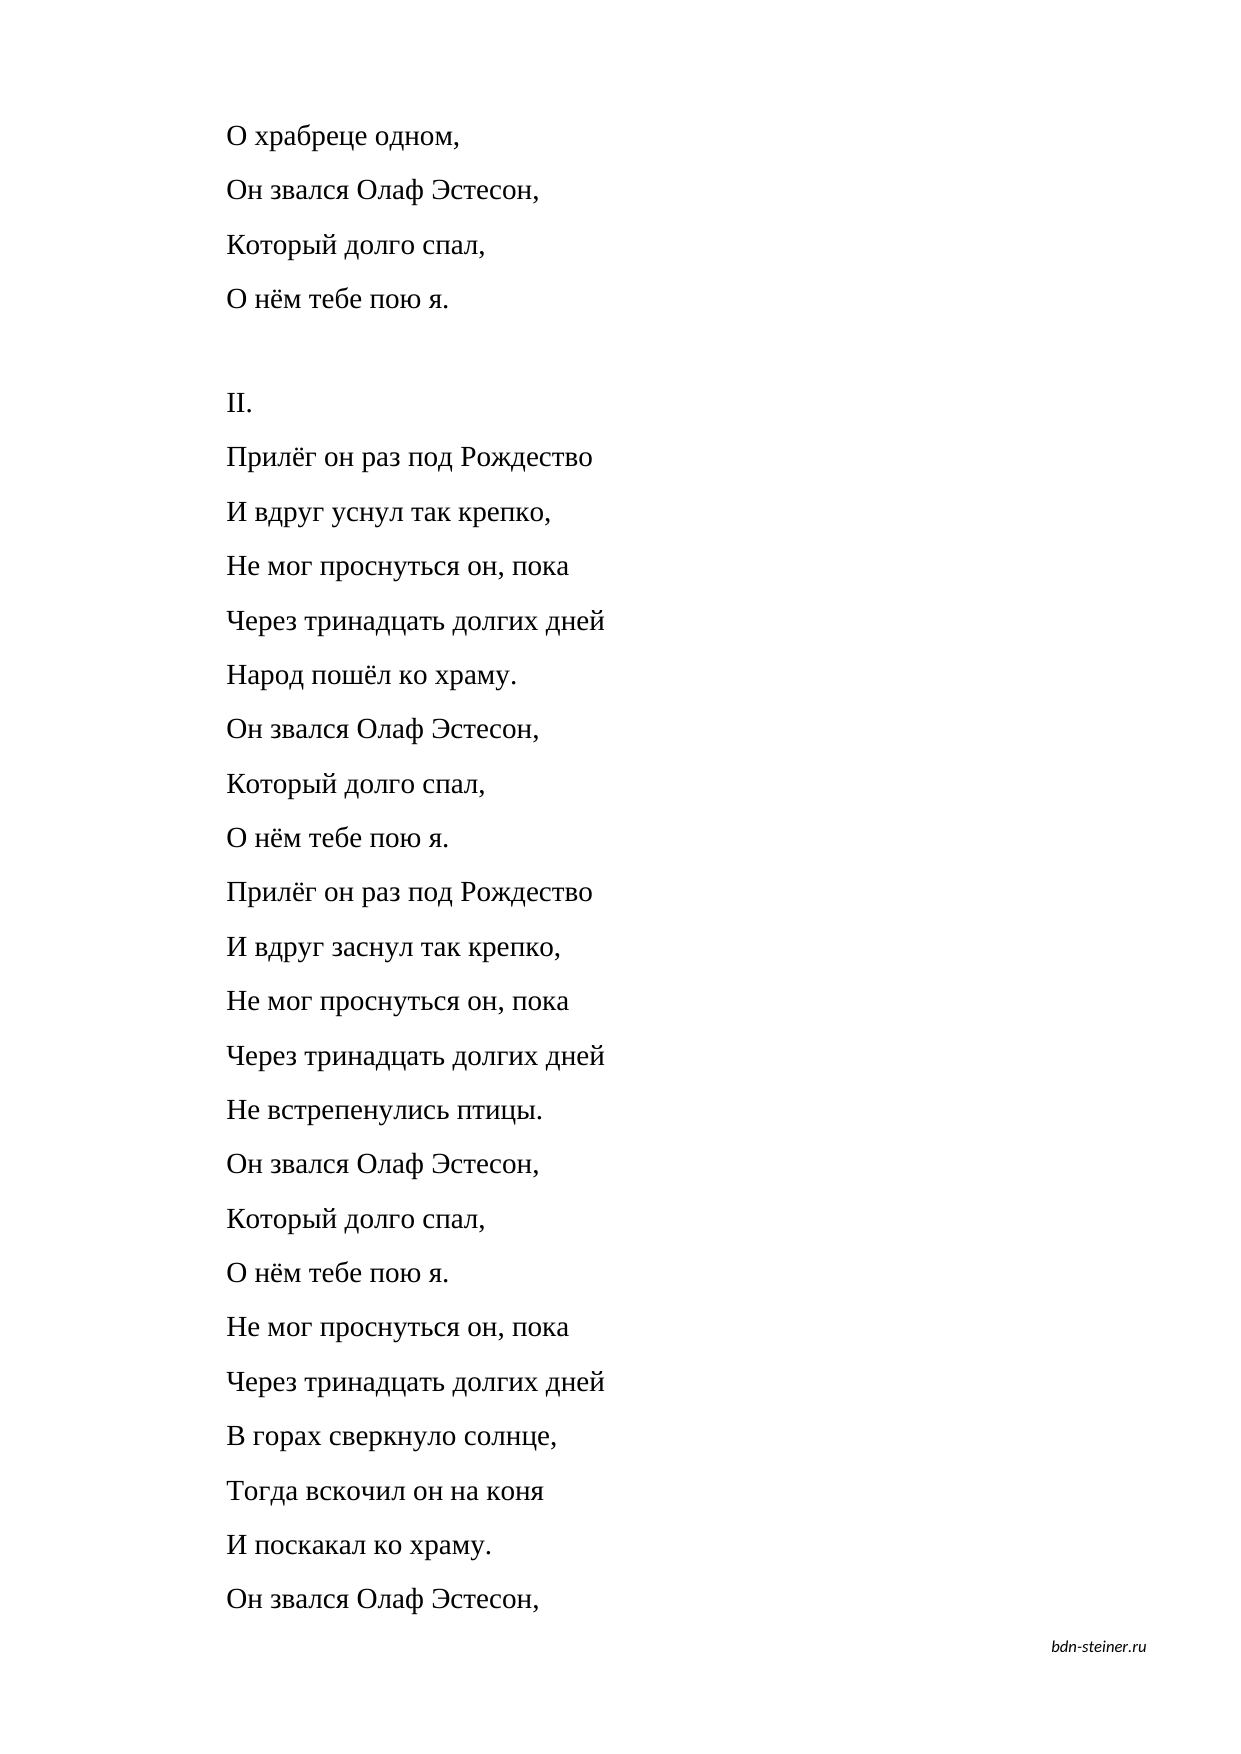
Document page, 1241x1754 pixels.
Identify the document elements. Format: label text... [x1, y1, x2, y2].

text Который долго спал, [185, 1201, 1152, 1234]
text Он звался Олаф Эстесон, [185, 711, 1152, 745]
text Прилёг он раз под Рождество [185, 439, 1152, 473]
text О нём тебе пою я. [185, 281, 1152, 315]
text Не встрепенулись птицы. [185, 1092, 1152, 1126]
text Он звался Олаф Эстесон, [185, 172, 1152, 206]
text Не мог проснуться он, пока [185, 983, 1152, 1017]
text В горах сверкнуло солнце, [185, 1418, 1152, 1452]
text Тогда вскочил он на коня [185, 1473, 1152, 1506]
text И поскакал ко храму. [185, 1527, 1152, 1561]
text Который долго спал, [185, 227, 1152, 260]
text О храбреце одном, [185, 118, 1152, 152]
text II. [185, 385, 1152, 419]
text Который долго спал, [185, 766, 1152, 799]
text О нём тебе пою я. [185, 1255, 1152, 1289]
text Через тринадцать долгих дней [185, 1364, 1152, 1397]
text О нём тебе пою я. [185, 820, 1152, 854]
text Не мог проснуться он, пока [185, 548, 1152, 582]
text И вдруг заснул так крепко, [185, 929, 1152, 962]
text Он звался Олаф Эстесон, [185, 1581, 1152, 1615]
text Не мог проснуться он, пока [185, 1309, 1152, 1343]
text Народ пошёл ко храму. [185, 657, 1152, 691]
text Через тринадцать долгих дней [185, 1038, 1152, 1071]
text Через тринадцать долгих дней [185, 603, 1152, 636]
text Он звался Олаф Эстесон, [185, 1146, 1152, 1180]
text Прилёг он раз под Рождество [185, 874, 1152, 908]
text И вдруг уснул так крепко, [185, 494, 1152, 527]
